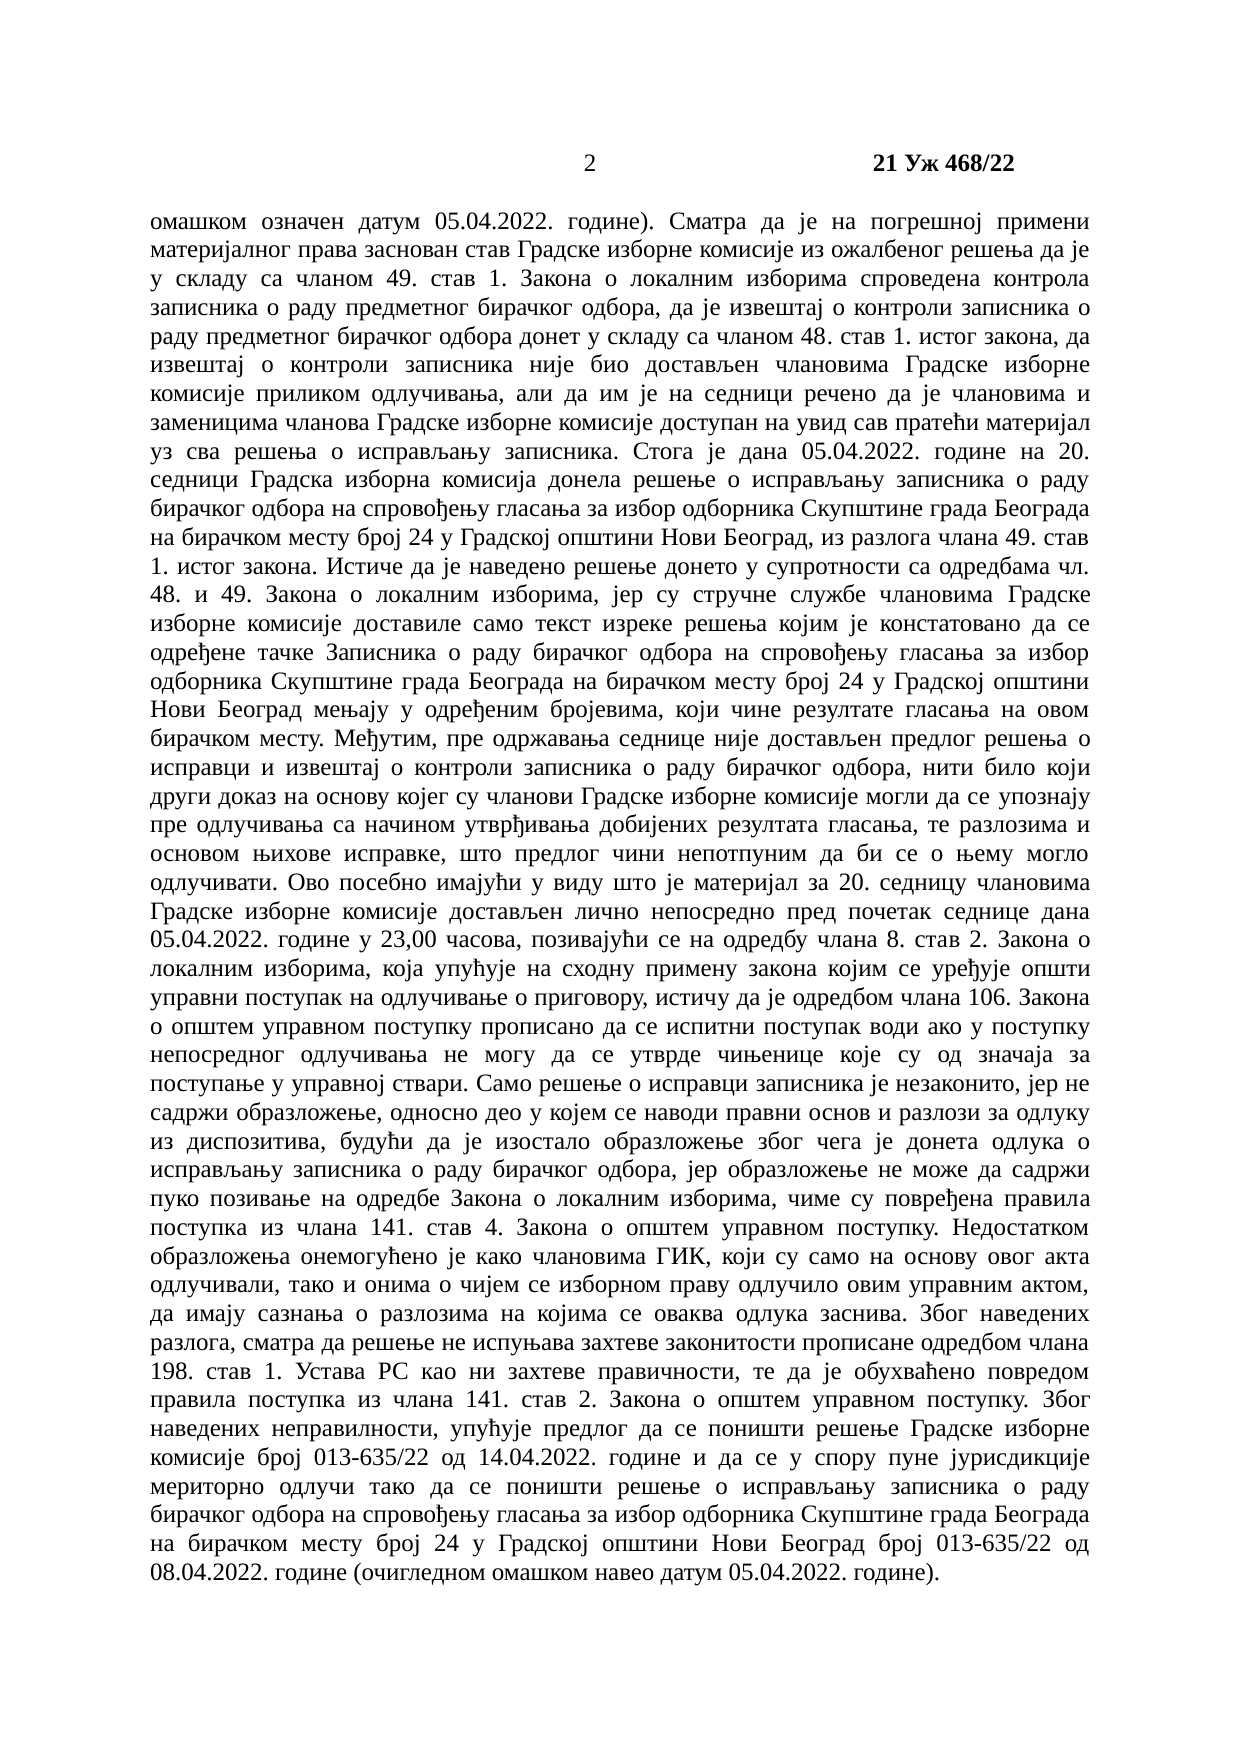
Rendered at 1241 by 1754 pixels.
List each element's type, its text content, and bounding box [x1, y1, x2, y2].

text омашком означен датум 05.04.2022. године). Сматра да је на погрешној примени материјалног права заснован став Градске изборне комисије из ожалбеног решења да је у складу са чланом 49. став 1. Закона о локалним изборима спроведена контрола записника о раду предметног бирачког одбора, да је извештај о контроли записника о раду предметног бирачког одбора донет у складу са чланом 48. став 1. истог закона, да извештај о контроли записника није био достављен члановима Градске изборне комисије приликом одлучивања, али да им је на седници речено да је члановима и заменицима чланова Градске изборне комисије доступан на увид сав пратећи материјал уз сва решења о исправљању записника. Стога је дана 05.04.2022. године на 20. седници Градска изборна комисија донела решење о исправљању записника о раду бирачког одбора на спровођењу гласања за избор одборника Скупштине града Београда на бирачком месту број 24 у Градској општини Нови Београд, из разлога члана 49. став 1. истог закона. Истиче да је наведено решење донето у супротности са одредбама чл. 48. и 49. Закона о локалним изборима, јер су стручне службе члановима Градске изборне комисије доставиле само текст изреке решења којим је констатовано да се одређене тачке Записника о раду бирачког одбора на спровођењу гласања за избор одборника Скупштине града Београда на бирачком месту број 24 у Градској општини Нови Београд мењају у одређеним бројевима, који чине резултате гласања на овом бирачком месту. Међутим, пре одржавања седнице није достављен предлог решења о исправци и извештај о контроли записника о раду бирачког одбора, нити било који други доказ на основу којег су чланови Градске изборне комисије могли да се упознају пре одлучивања са начином утврђивања добијених резултата гласања, те разлозима и основом њихове исправке, што предлог чини непотпуним да би се о њему могло одлучивати. Ово посебно имајући у виду што је материјал за 20. седницу члановима Градске изборне комисије достављен лично непосредно пред почетак седнице дана 05.04.2022. године у 23,00 часова, позивајући се на одредбу члана 8. став 2. Закона о локалним изборима, која упућује на сходну примену закона којим се уређује општи управни поступак на одлучивање о приговору, истичу да је одредбом члана 106. Закона о општем управном поступку прописано да се испитни поступак води ако у поступку непосредног одлучивања не могу да се утврде чињенице које су од значаја за поступање у управној ствари. Само решење о исправци записника је незаконито, јер не садржи образложење, односно део у којем се наводи правни основ и разлози за одлуку из диспозитива, будући да је изостало образложење због чега је донета одлука о исправљању записника о раду бирачког одбора, јер образложење не може да садржи пуко позивање на одредбе Закона о локалним изборима, чиме су повређена правила поступка из члана 141. став 4. Закона о општем управном поступку. Недостатком образложења онемогућено је како члановима ГИК, који су само на основу овог акта одлучивали, тако и онима о чијем се изборном праву одлучило овим управним актом, да имају сазнања о разлозима на којима се оваква одлука заснива. Због наведених разлога, сматра да решење не испуњава захтеве законитости прописане одредбом члана 198. став 1. Устава РС као ни захтеве правичности, те да је обухваћено повредом правила поступка из члана 141. став 2. Закона о општем управном поступку. Због наведених неправилности, упућује предлог да се поништи решење Градске изборне комисије број 013-635/22 од 14.04.2022. године и да се у спору пуне јурисдикције мериторно одлучи тако да се поништи решење о исправљању записника о раду бирачког одбора на спровођењу гласања за избор одборника Скупштине града Београда на бирачком месту број 24 у Градској општини Нови Београд број 013-635/22 од 08.04.2022. године (очигледном омашком навео датум 05.04.2022. године). [150, 206, 1091, 1586]
